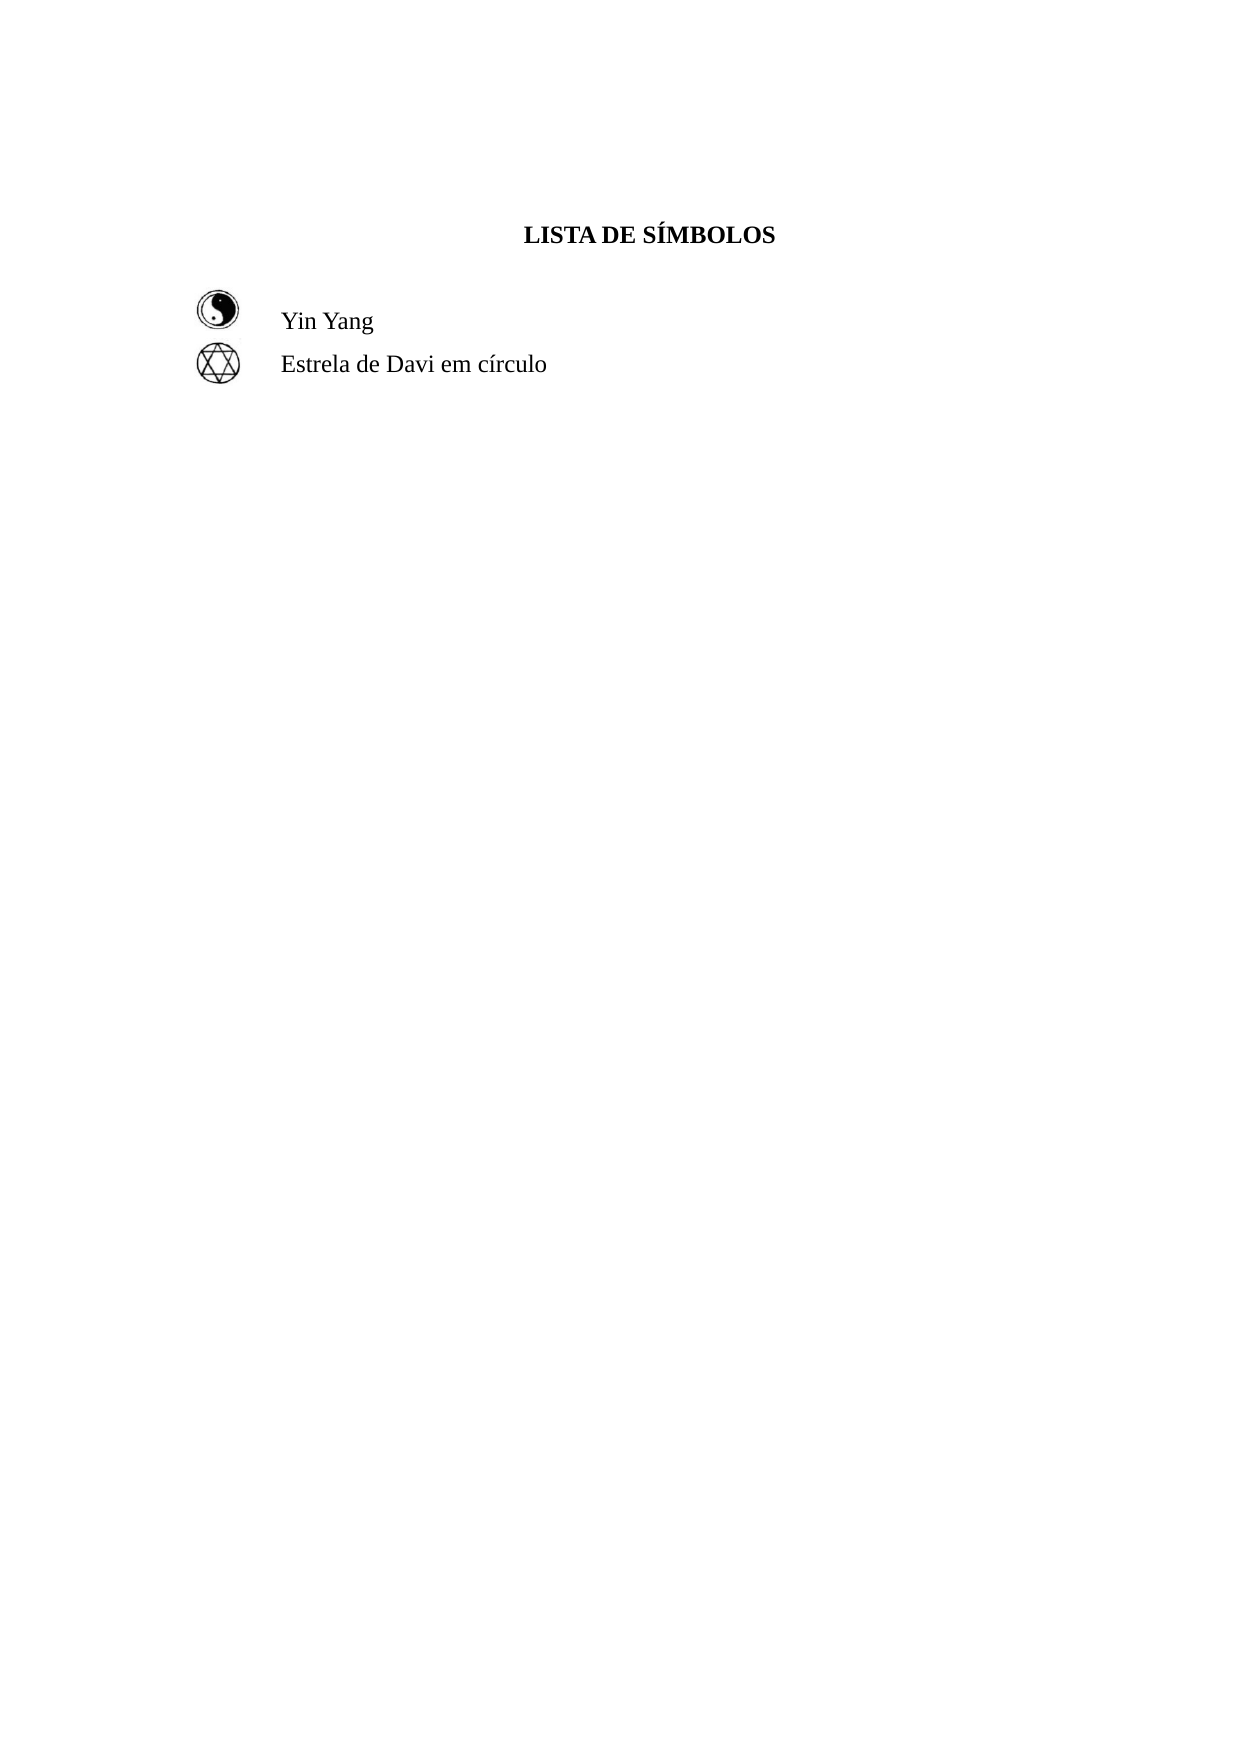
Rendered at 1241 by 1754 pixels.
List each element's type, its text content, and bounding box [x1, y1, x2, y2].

picture [194, 338, 242, 386]
text Yin Yang [177, 306, 1122, 335]
picture [194, 287, 242, 331]
subtitle LISTA DE SÍMBOLOS [177, 220, 1122, 249]
text Estrela de Davi em círculo [242, 349, 1122, 378]
